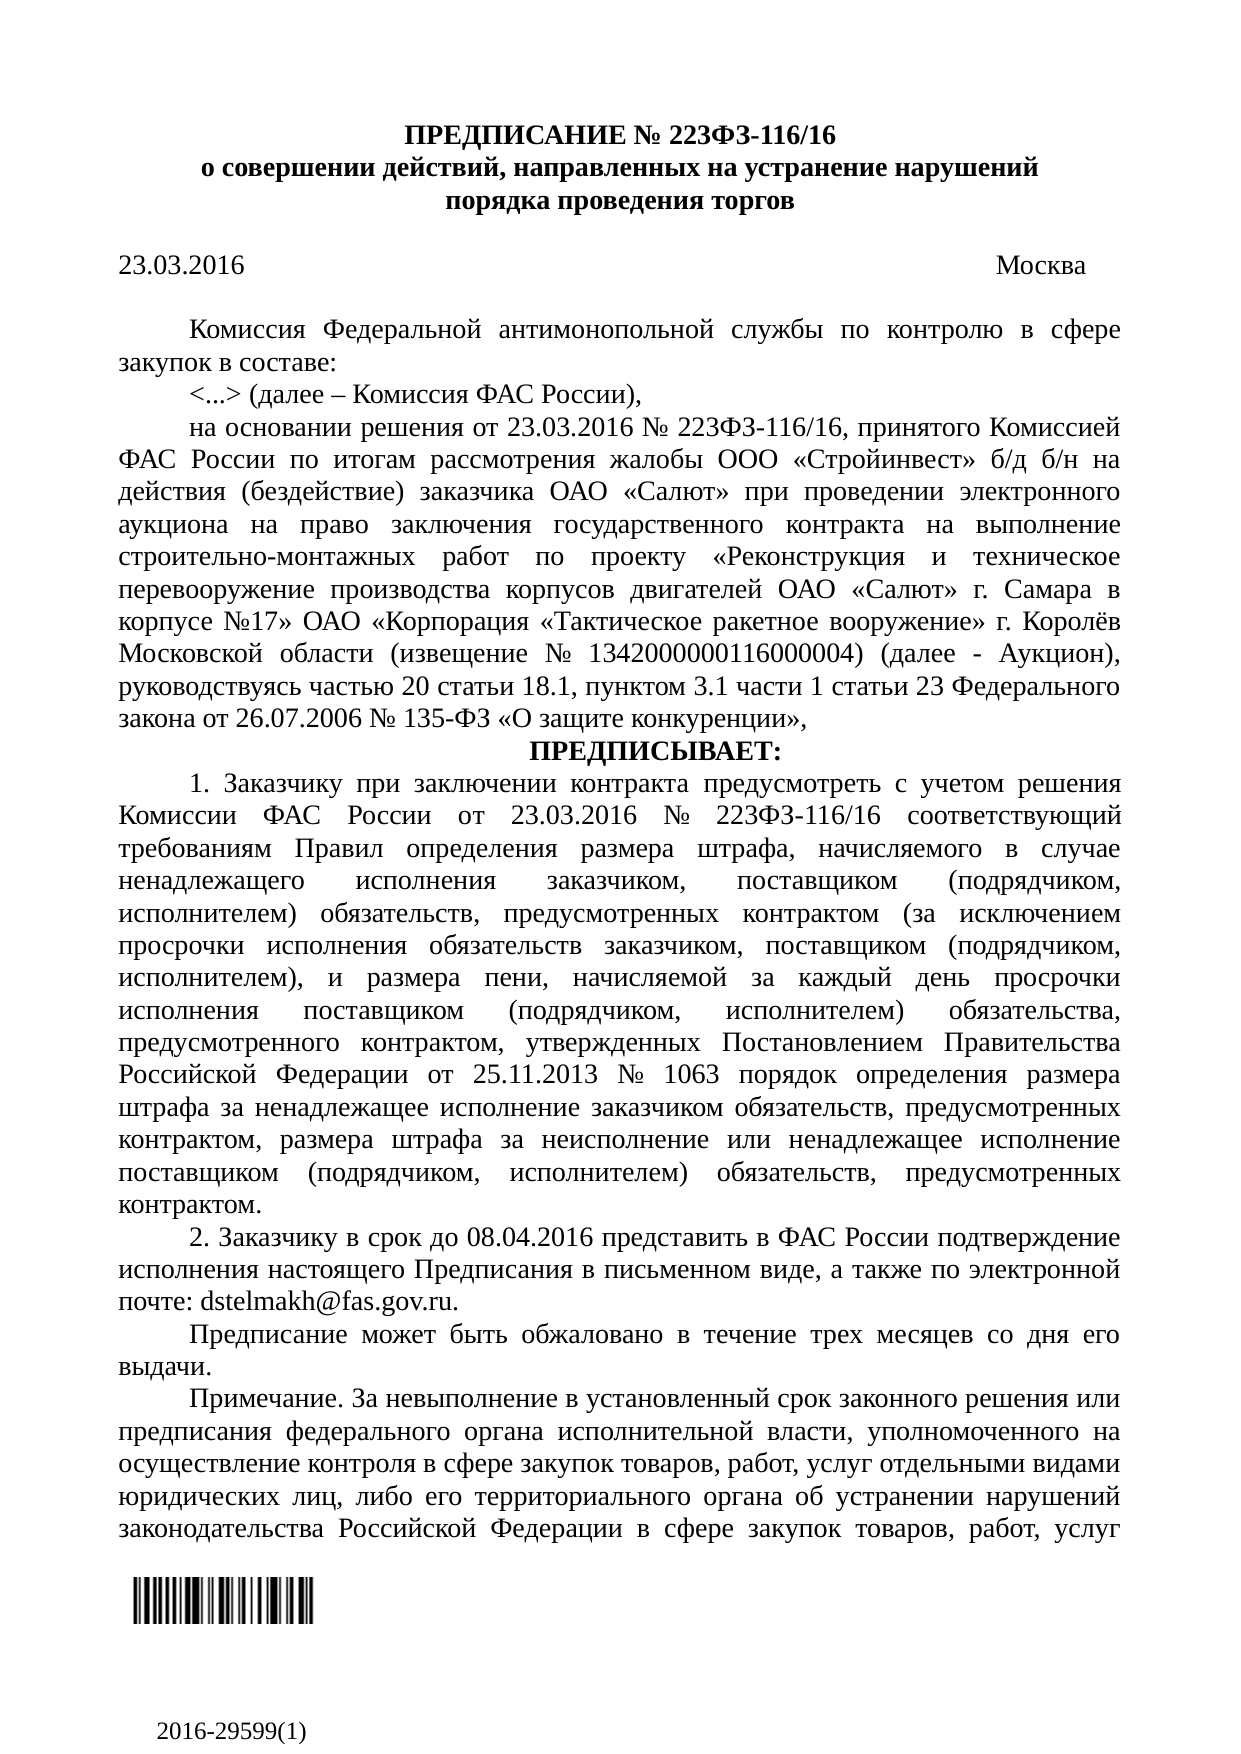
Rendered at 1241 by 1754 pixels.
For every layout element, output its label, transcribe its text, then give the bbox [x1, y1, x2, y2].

text ПРЕДПИСЫВАЕТ: [118, 734, 1122, 766]
text 2. Заказчику в срок до 08.04.2016 представить в ФАС России подтверждение исполнения настоящего Предписания в письменном виде, а также по электронной почте: dstelmakh@fas.gov.ru. [118, 1219, 1122, 1317]
text Комиссия Федеральной антимонопольной службы по контролю в сфере закупок в составе: [118, 312, 1122, 377]
text 23.03.2016 Москва [118, 248, 1122, 280]
text порядка проведения торгов [118, 183, 1122, 215]
text 1. Заказчику при заключении контракта предусмотреть с учетом решения Комиссии ФАС России от 23.03.2016 № 223ФЗ-116/16 соответствующий требованиям Правил определения размера штрафа, начисляемого в случае ненадлежащего исполнения заказчиком, поставщиком (подрядчиком, исполнителем) обязательств, предусмотренных контрактом (за исключением просрочки исполнения обязательств заказчиком, поставщиком (подрядчиком, исполнителем), и размера пени, начисляемой за каждый день просрочки исполнения поставщиком (подрядчиком, исполнителем) обязательства, предусмотренного контрактом, утвержденных Постановлением Правительства Российской Федерации от 25.11.2013 № 1063 порядок определения размера штрафа за ненадлежащее исполнение заказчиком обязательств, предусмотренных контрактом, размера штрафа за неисполнение или ненадлежащее исполнение поставщиком (подрядчиком, исполнителем) обязательств, предусмотренных контрактом. [118, 766, 1122, 1219]
text Предписание может быть обжаловано в течение трех месяцев со дня его выдачи. [118, 1317, 1122, 1382]
text ПРЕДПИСАНИЕ № 223ФЗ-116/16 [118, 118, 1122, 151]
picture [118, 1577, 331, 1624]
text <...> (далее – Комиссия ФАС России), [118, 377, 1122, 410]
text Примечание. За невыполнение в установленный срок законного решения или предписания федерального органа исполнительной власти, уполномоченного на осуществление контроля в сфере закупок товаров, работ, услуг отдельными видами юридических лиц, либо его территориального органа об устранении нарушений законодательства Российской Федерации в сфере закупок товаров, работ, услуг [118, 1382, 1122, 1543]
text о совершении действий, направленных на устранение нарушений [118, 151, 1122, 183]
text на основании решения от 23.03.2016 № 223ФЗ-116/16, принятого Комиссией ФАС России по итогам рассмотрения жалобы ООО «Стройинвест» б/д б/н на действия (бездействие) заказчика ОАО «Салют» при проведении электронного аукциона на право заключения государственного контракта на выполнение строительно-монтажных работ по проекту «Реконструкция и техническое перевооружение производства корпусов двигателей ОАО «Салют» г. Самара в корпусе №17» ОАО «Корпорация «Тактическое ракетное вооружение» г. Королёв Московской области (извещение № 1342000000116000004) (далее - Аукцион), руководствуясь частью 20 статьи 18.1, пунктом 3.1 части 1 статьи 23 Федерального закона от 26.07.2006 № 135-ФЗ «О защите конкуренции», [118, 410, 1122, 734]
